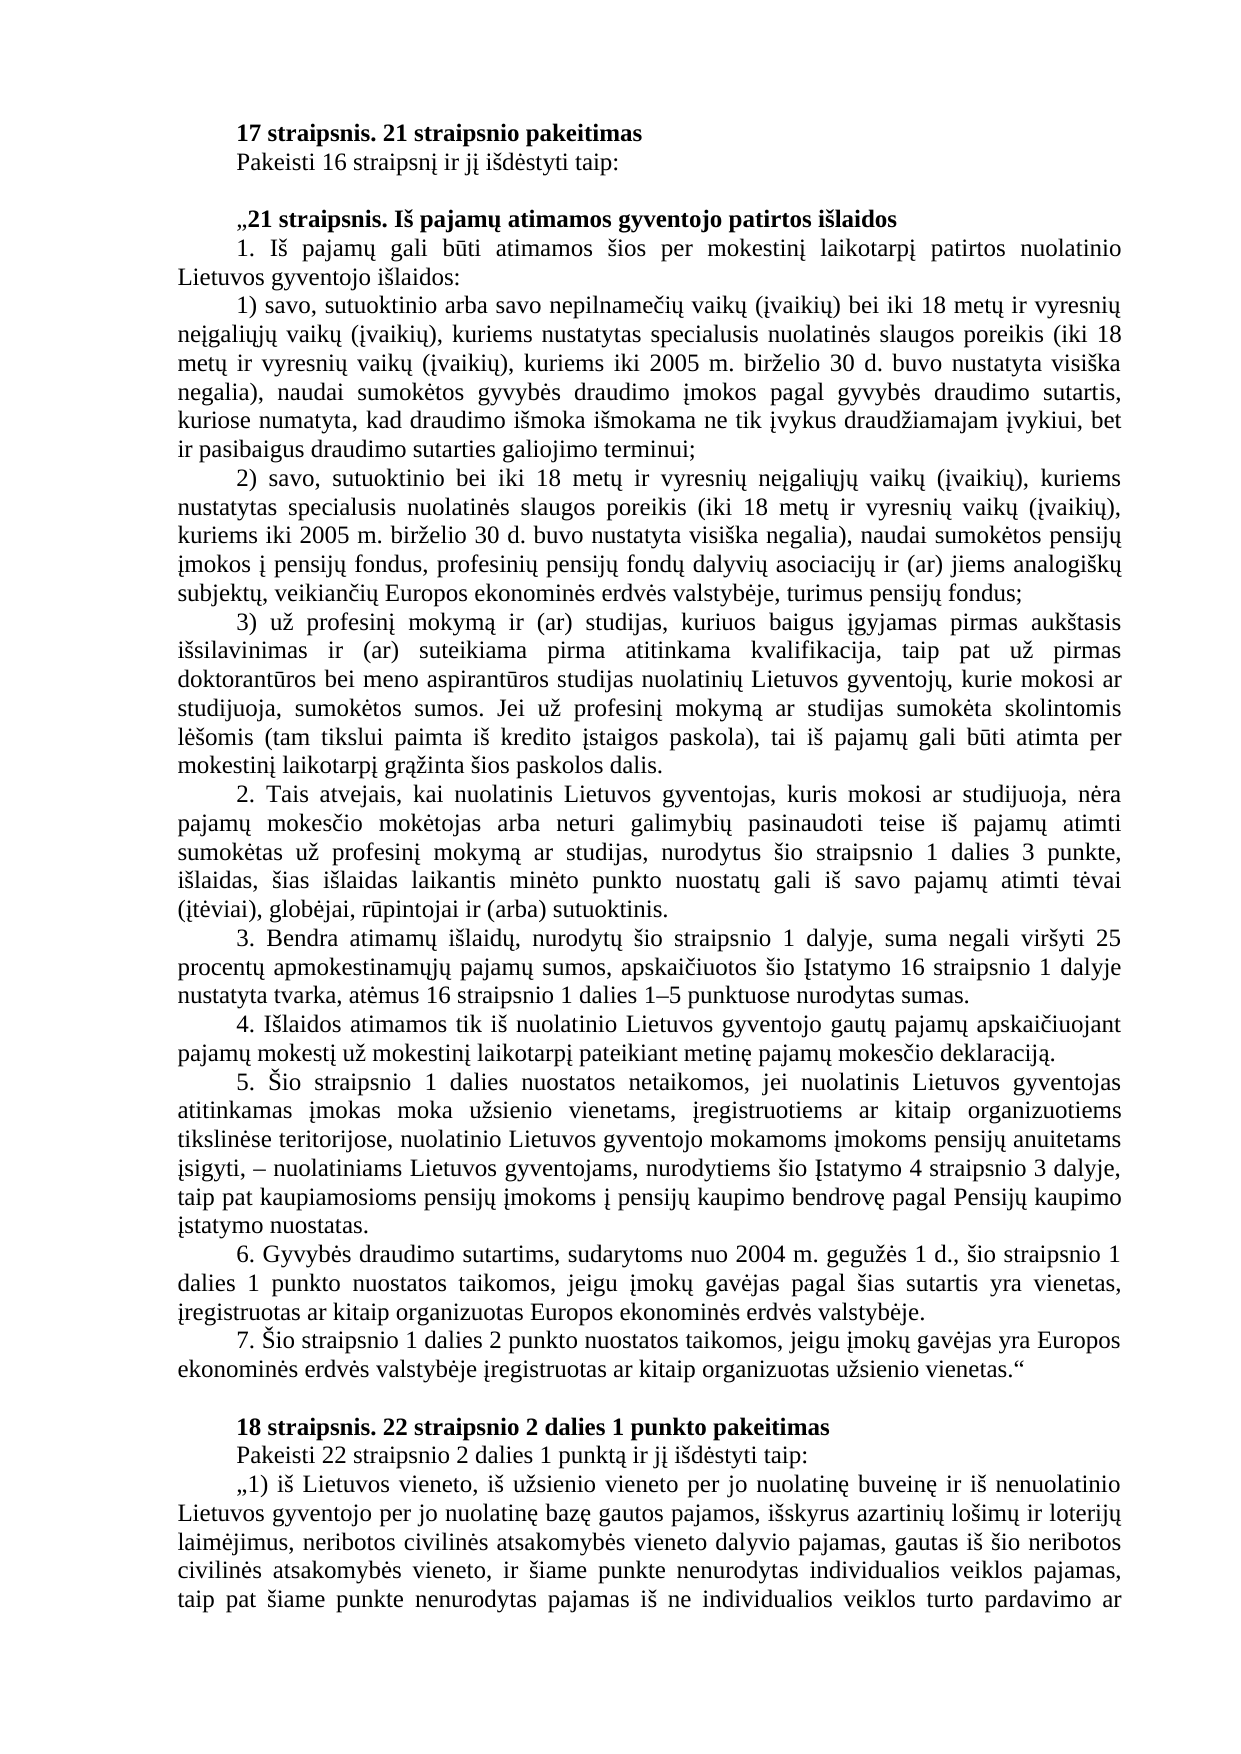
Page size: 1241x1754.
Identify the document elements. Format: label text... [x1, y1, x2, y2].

text „21 straipsnis. Iš pajamų atimamos gyventojo patirtos išlaidos [177, 204, 1122, 233]
text 18 straipsnis. 22 straipsnio 2 dalies 1 punkto pakeitimas [177, 1412, 1122, 1441]
text 1. Iš pajamų gali būti atimamos šios per mokestinį laikotarpį patirtos nuolatinio Lietuvos gyventojo išlaidos: [177, 233, 1122, 291]
text 1) savo, sutuoktinio arba savo nepilnamečių vaikų (įvaikių) bei iki 18 metų ir vyresnių neįgaliųjų vaikų (įvaikių), kuriems nustatytas specialusis nuolatinės slaugos poreikis (iki 18 metų ir vyresnių vaikų (įvaikių), kuriems iki 2005 m. birželio 30 d. buvo nustatyta visiška negalia), naudai sumokėtos gyvybės draudimo įmokos pagal gyvybės draudimo sutartis, kuriose numatyta, kad draudimo išmoka išmokama ne tik įvykus draudžiamajam įvykiui, bet ir pasibaigus draudimo sutarties galiojimo terminui; [177, 291, 1122, 463]
text 3) už profesinį mokymą ir (ar) studijas, kuriuos baigus įgyjamas pirmas aukštasis išsilavinimas ir (ar) suteikiama pirma atitinkama kvalifikacija, taip pat už pirmas doktorantūros bei meno aspirantūros studijas nuolatinių Lietuvos gyventojų, kurie mokosi ar studijuoja, sumokėtos sumos. Jei už profesinį mokymą ar studijas sumokėta skolintomis lėšomis (tam tikslui paimta iš kredito įstaigos paskola), tai iš pajamų gali būti atimta per mokestinį laikotarpį grąžinta šios paskolos dalis. [177, 607, 1122, 779]
text 5. Šio straipsnio 1 dalies nuostatos netaikomos, jei nuolatinis Lietuvos gyventojas atitinkamas įmokas moka užsienio vienetams, įregistruotiems ar kitaip organizuotiems tikslinėse teritorijose, nuolatinio Lietuvos gyventojo mokamoms įmokoms pensijų anuitetams įsigyti, – nuolatiniams Lietuvos gyventojams, nurodytiems šio Įstatymo 4 straipsnio 3 dalyje, taip pat kaupiamosioms pensijų įmokoms į pensijų kaupimo bendrovę pagal Pensijų kaupimo įstatymo nuostatas. [177, 1067, 1122, 1239]
text Pakeisti 22 straipsnio 2 dalies 1 punktą ir jį išdėstyti taip: [177, 1441, 1122, 1469]
text „1) iš Lietuvos vieneto, iš užsienio vieneto per jo nuolatinę buveinę ir iš nenuolatinio Lietuvos gyventojo per jo nuolatinę bazę gautos pajamos, išskyrus azartinių lošimų ir loterijų laimėjimus, neribotos civilinės atsakomybės vieneto dalyvio pajamas, gautas iš šio neribotos civilinės atsakomybės vieneto, ir šiame punkte nenurodytas individualios veiklos pajamas, taip pat šiame punkte nenurodytas pajamas iš ne individualios veiklos turto pardavimo ar [177, 1469, 1122, 1613]
text Pakeisti 21 straipsnį ir jį išdėstyti taip: [177, 147, 1122, 176]
text 4. Išlaidos atimamos tik iš nuolatinio Lietuvos gyventojo gautų pajamų apskaičiuojant pajamų mokestį už mokestinį laikotarpį pateikiant metinę pajamų mokesčio deklaraciją. [177, 1009, 1122, 1067]
text 7. Šio straipsnio 1 dalies 2 punkto nuostatos taikomos, jeigu įmokų gavėjas yra Europos ekonominės erdvės valstybėje įregistruotas ar kitaip organizuotas užsienio vienetas.“ [177, 1326, 1122, 1383]
text 3. Bendra atimamų išlaidų, nurodytų šio straipsnio 1 dalyje, suma negali viršyti 25 procentų apmokestinamųjų pajamų sumos, apskaičiuotos šio Įstatymo 16 straipsnio 1 dalyje nustatyta tvarka, atėmus 16 straipsnio 1 dalies 1–5 punktuose nurodytas sumas. [177, 923, 1122, 1009]
text 17 straipsnis. 21 straipsnio pakeitimas [177, 118, 1122, 147]
text 2) savo, sutuoktinio bei iki 18 metų ir vyresnių neįgaliųjų vaikų (įvaikių), kuriems nustatytas specialusis nuolatinės slaugos poreikis (iki 18 metų ir vyresnių vaikų (įvaikių), kuriems iki 2005 m. birželio 30 d. buvo nustatyta visiška negalia), naudai sumokėtos pensijų įmokos į pensijų fondus, profesinių pensijų fondų dalyvių asociacijų ir (ar) jiems analogiškų subjektų, veikiančių Europos ekonominės erdvės valstybėje, turimus pensijų fondus; [177, 463, 1122, 607]
text 6. Gyvybės draudimo sutartims, sudarytoms nuo 2004 m. gegužės 1 d., šio straipsnio 1 dalies 1 punkto nuostatos taikomos, jeigu įmokų gavėjas pagal šias sutartis yra vienetas, įregistruotas ar kitaip organizuotas Europos ekonominės erdvės valstybėje. [177, 1239, 1122, 1326]
text 2. Tais atvejais, kai nuolatinis Lietuvos gyventojas, kuris mokosi ar studijuoja, nėra pajamų mokesčio mokėtojas arba neturi galimybių pasinaudoti teise iš pajamų atimti sumokėtas už profesinį mokymą ar studijas, nurodytus šio straipsnio 1 dalies 3 punkte, išlaidas, šias išlaidas laikantis minėto punkto nuostatų gali iš savo pajamų atimti tėvai (įtėviai), globėjai, rūpintojai ir (arba) sutuoktinis. [177, 779, 1122, 923]
